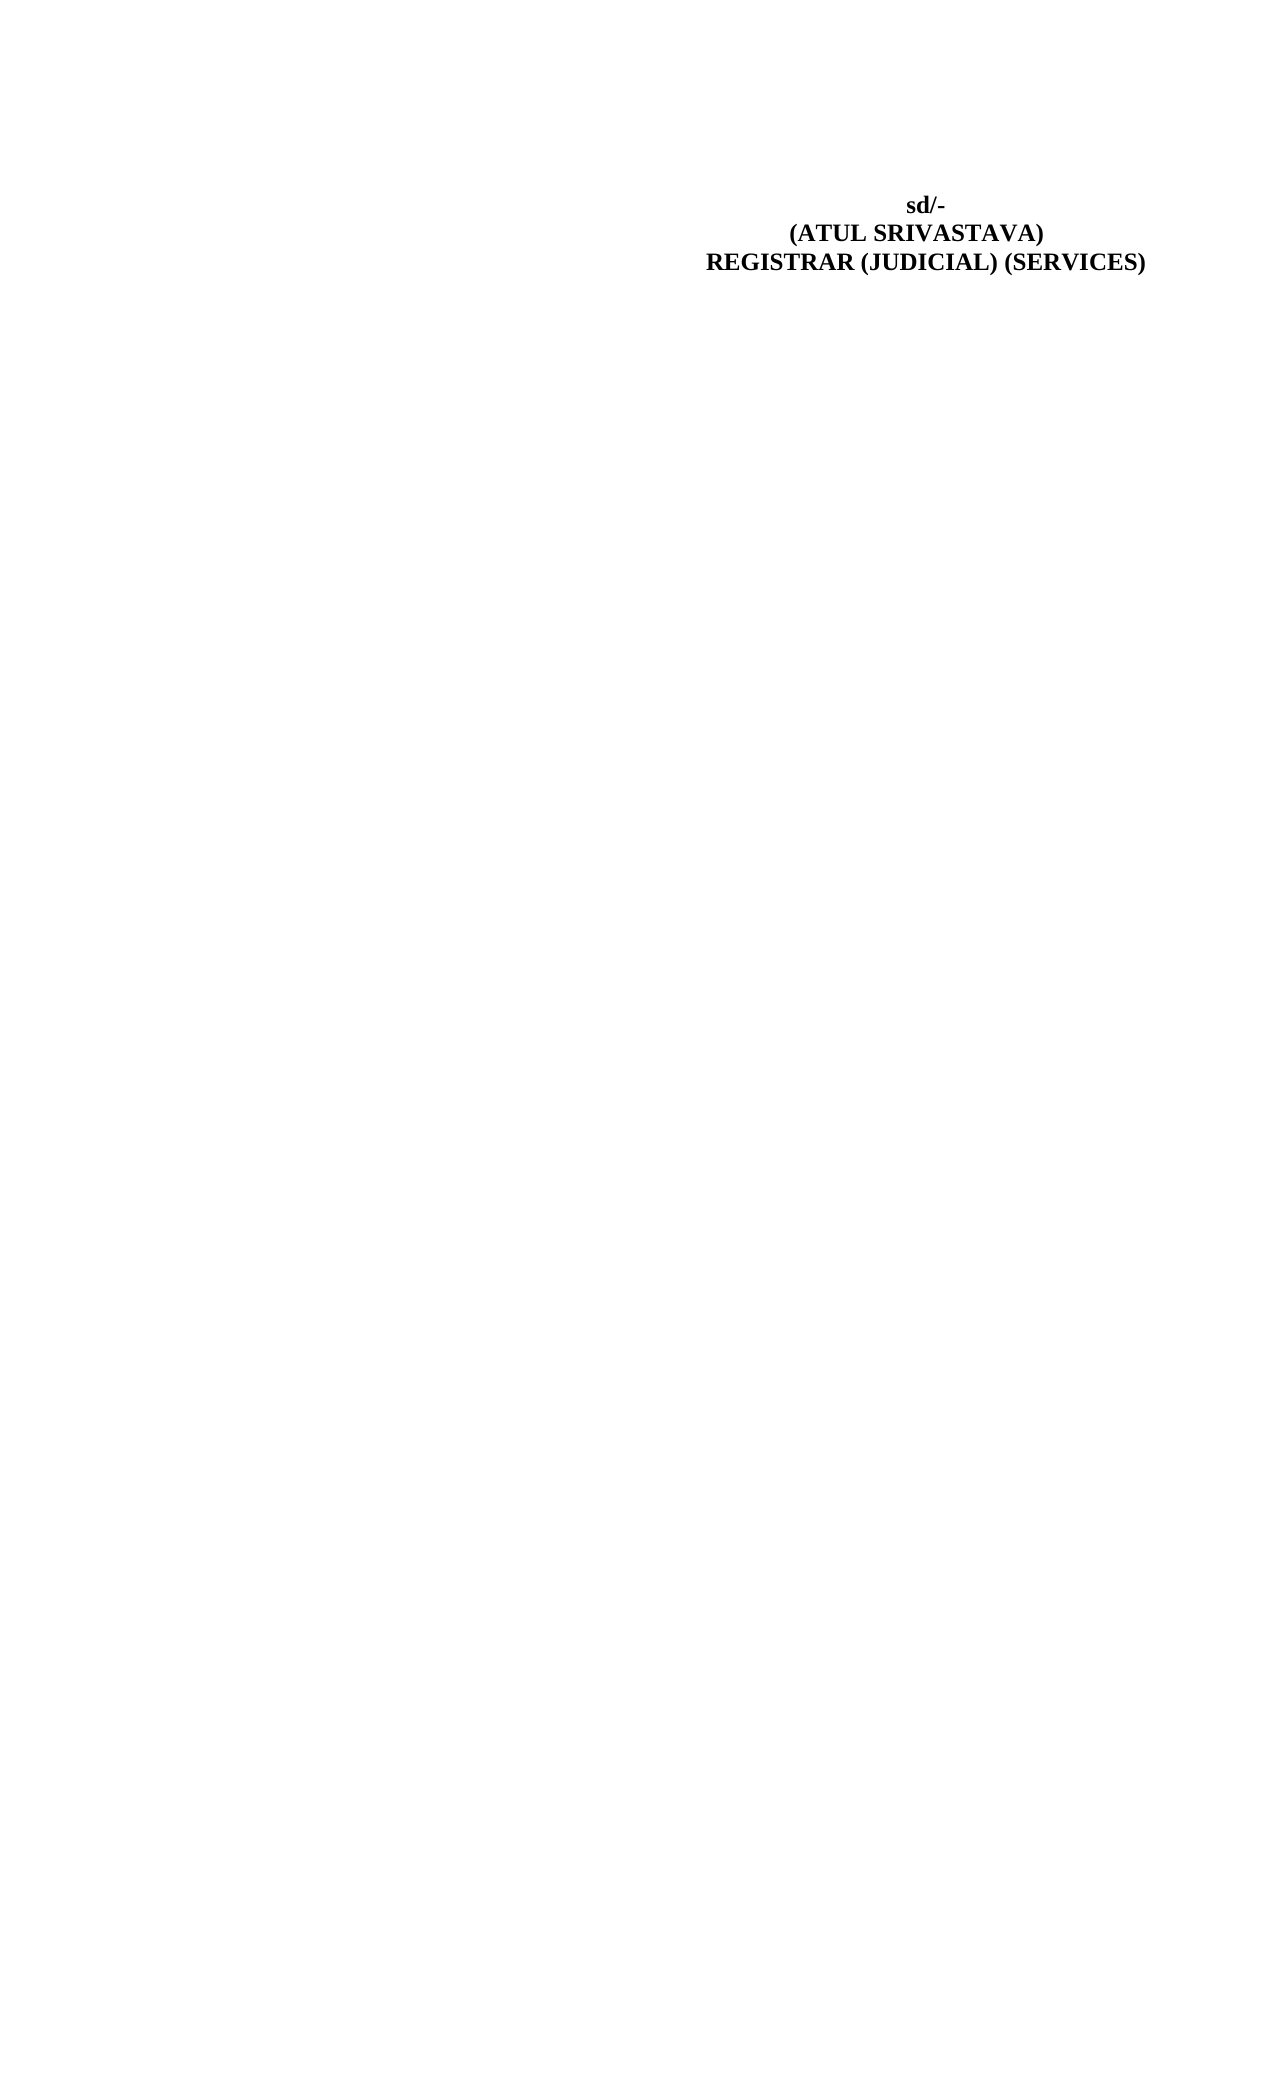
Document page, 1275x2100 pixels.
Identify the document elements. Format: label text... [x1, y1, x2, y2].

text REGISTRAR (JUDICIAL) (SERVICES) [187, 247, 1183, 276]
text sd/- [712, 190, 1181, 218]
text (ATUL SRIVASTAVA) [187, 218, 1183, 247]
